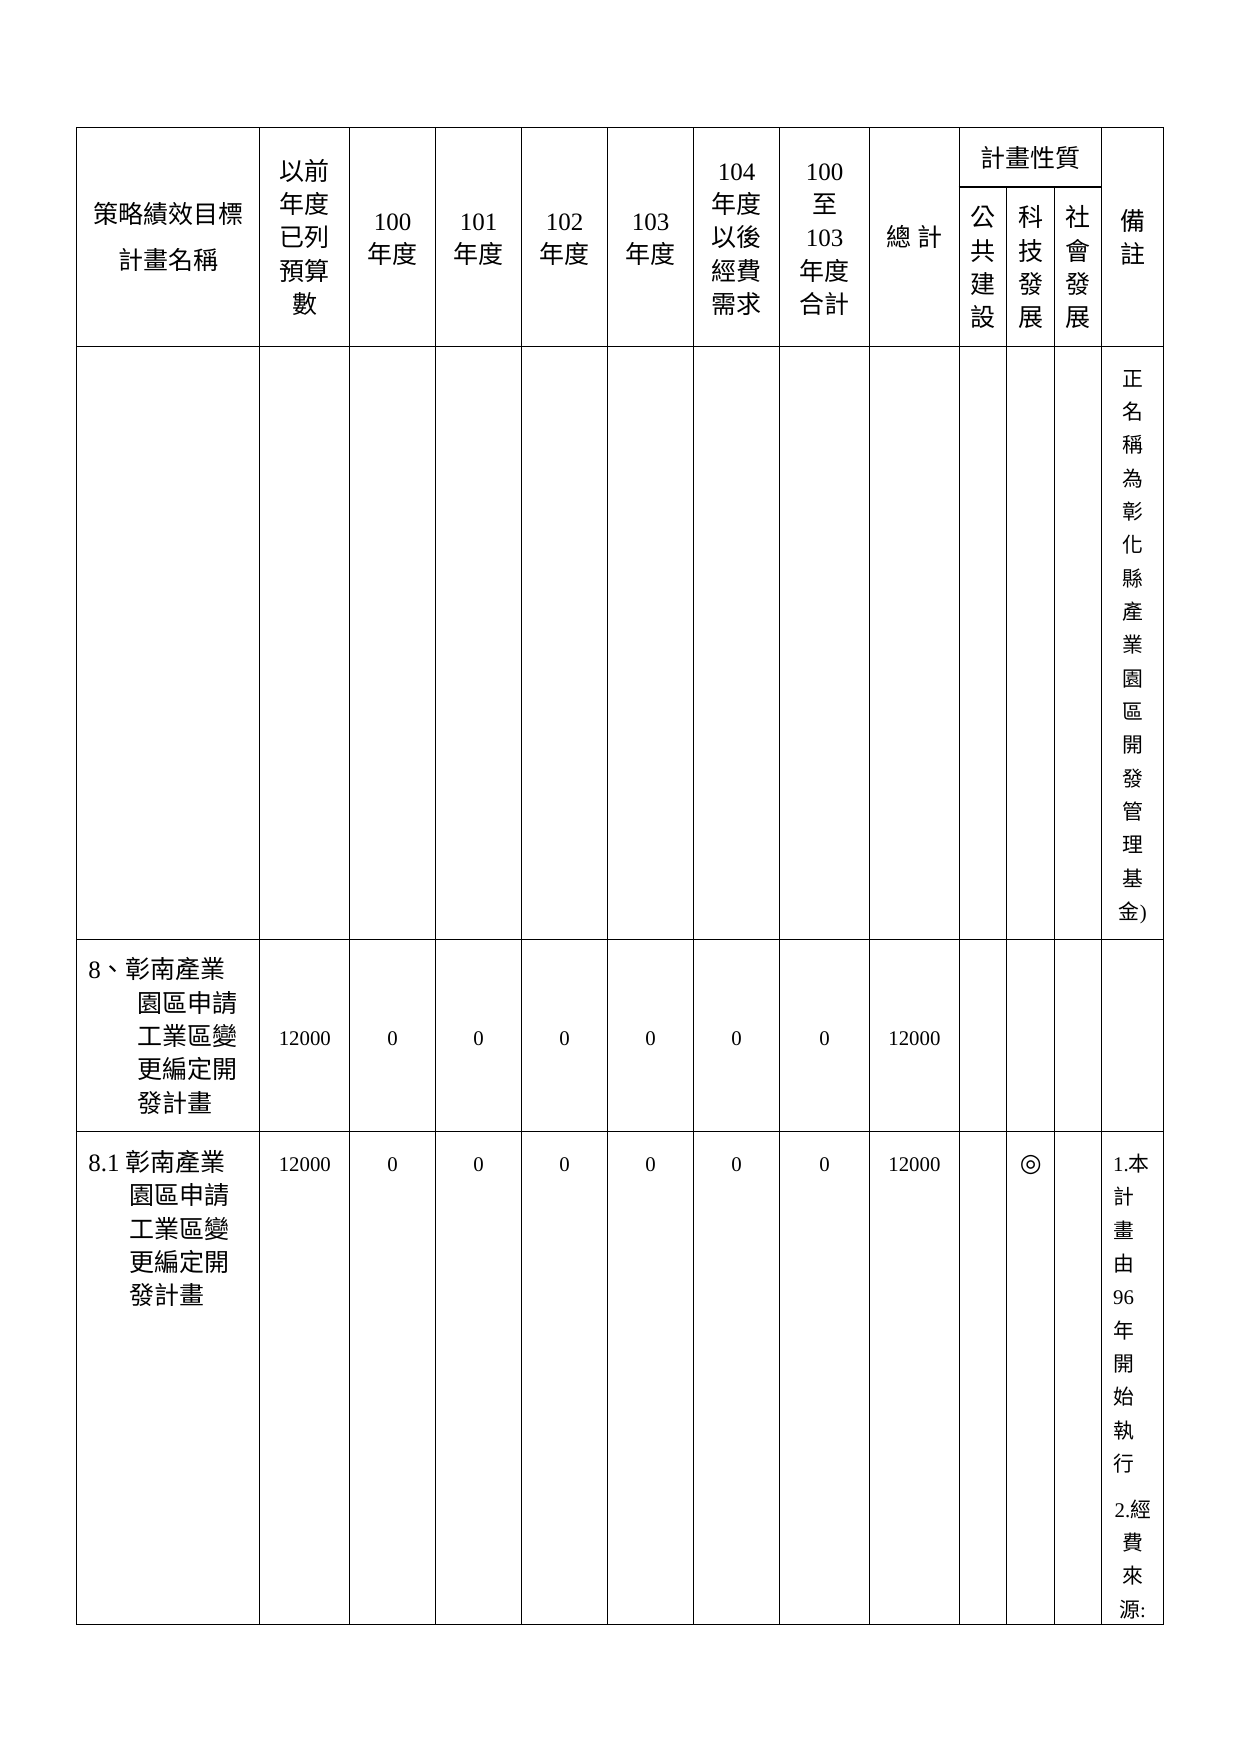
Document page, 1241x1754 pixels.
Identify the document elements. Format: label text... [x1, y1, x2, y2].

table_header 104年度以後經費需求 [694, 128, 779, 346]
table_cell 12000 [260, 940, 349, 1131]
table_cell [1055, 347, 1101, 938]
table_cell [350, 347, 435, 938]
table_cell 12000 [870, 940, 959, 1131]
table_header 102年度 [522, 128, 607, 346]
table_cell 公共建設 [960, 188, 1006, 346]
table_cell [694, 347, 779, 938]
table_cell 0 [780, 1132, 869, 1624]
table_cell 0 [608, 940, 693, 1131]
table_cell [870, 347, 959, 938]
table_cell 8.1 彰南產業園區申請工業區變更編定開發計畫 [77, 1132, 259, 1624]
table_header 備註 [1102, 128, 1163, 346]
table_cell 0 [522, 1132, 607, 1624]
table_cell 0 [694, 940, 779, 1131]
table_cell 0 [780, 940, 869, 1131]
table_cell 1.本計畫由96年開始執行 2.經費來源: [1102, 1132, 1163, 1624]
table_cell [960, 347, 1006, 938]
table_cell [436, 347, 521, 938]
table_cell 0 [522, 940, 607, 1131]
table_header 103年度 [608, 128, 693, 346]
table_cell [1055, 1132, 1101, 1624]
table_cell 0 [350, 1132, 435, 1624]
table_header 計畫性質 [960, 128, 1101, 186]
table_header 總 計 [870, 128, 959, 346]
table_header 100年度 [350, 128, 435, 346]
table_cell 科技發展 [1007, 188, 1054, 346]
table_cell 12000 [870, 1132, 959, 1624]
table_cell 正名稱為彰化縣產業園區開發管理基金) [1102, 347, 1163, 938]
table_cell [1102, 940, 1163, 1131]
table_cell 0 [436, 1132, 521, 1624]
table_cell 社會發展 [1055, 188, 1101, 346]
table_cell 彰南產業園區申請工業區變更編定開發計畫 [77, 940, 259, 1131]
table_cell 0 [350, 940, 435, 1131]
table_cell [1055, 940, 1101, 1131]
table_cell 0 [694, 1132, 779, 1624]
table_cell [77, 347, 259, 938]
table_header 101年度 [436, 128, 521, 346]
table_header 100至103年度合計 [780, 128, 869, 346]
table_cell [608, 347, 693, 938]
table_header 以前年度已列預算數 [260, 128, 349, 346]
table_cell ◎ [1007, 1132, 1054, 1624]
table_header 策略績效目標 計畫名稱 [77, 128, 259, 346]
table_cell [960, 1132, 1006, 1624]
table_cell 0 [608, 1132, 693, 1624]
table_cell [260, 347, 349, 938]
table_cell [1007, 347, 1054, 938]
table_cell [1007, 940, 1054, 1131]
table_cell [780, 347, 869, 938]
table_cell 12000 [260, 1132, 349, 1624]
table_cell [960, 940, 1006, 1131]
table_cell [522, 347, 607, 938]
table_cell 0 [436, 940, 521, 1131]
